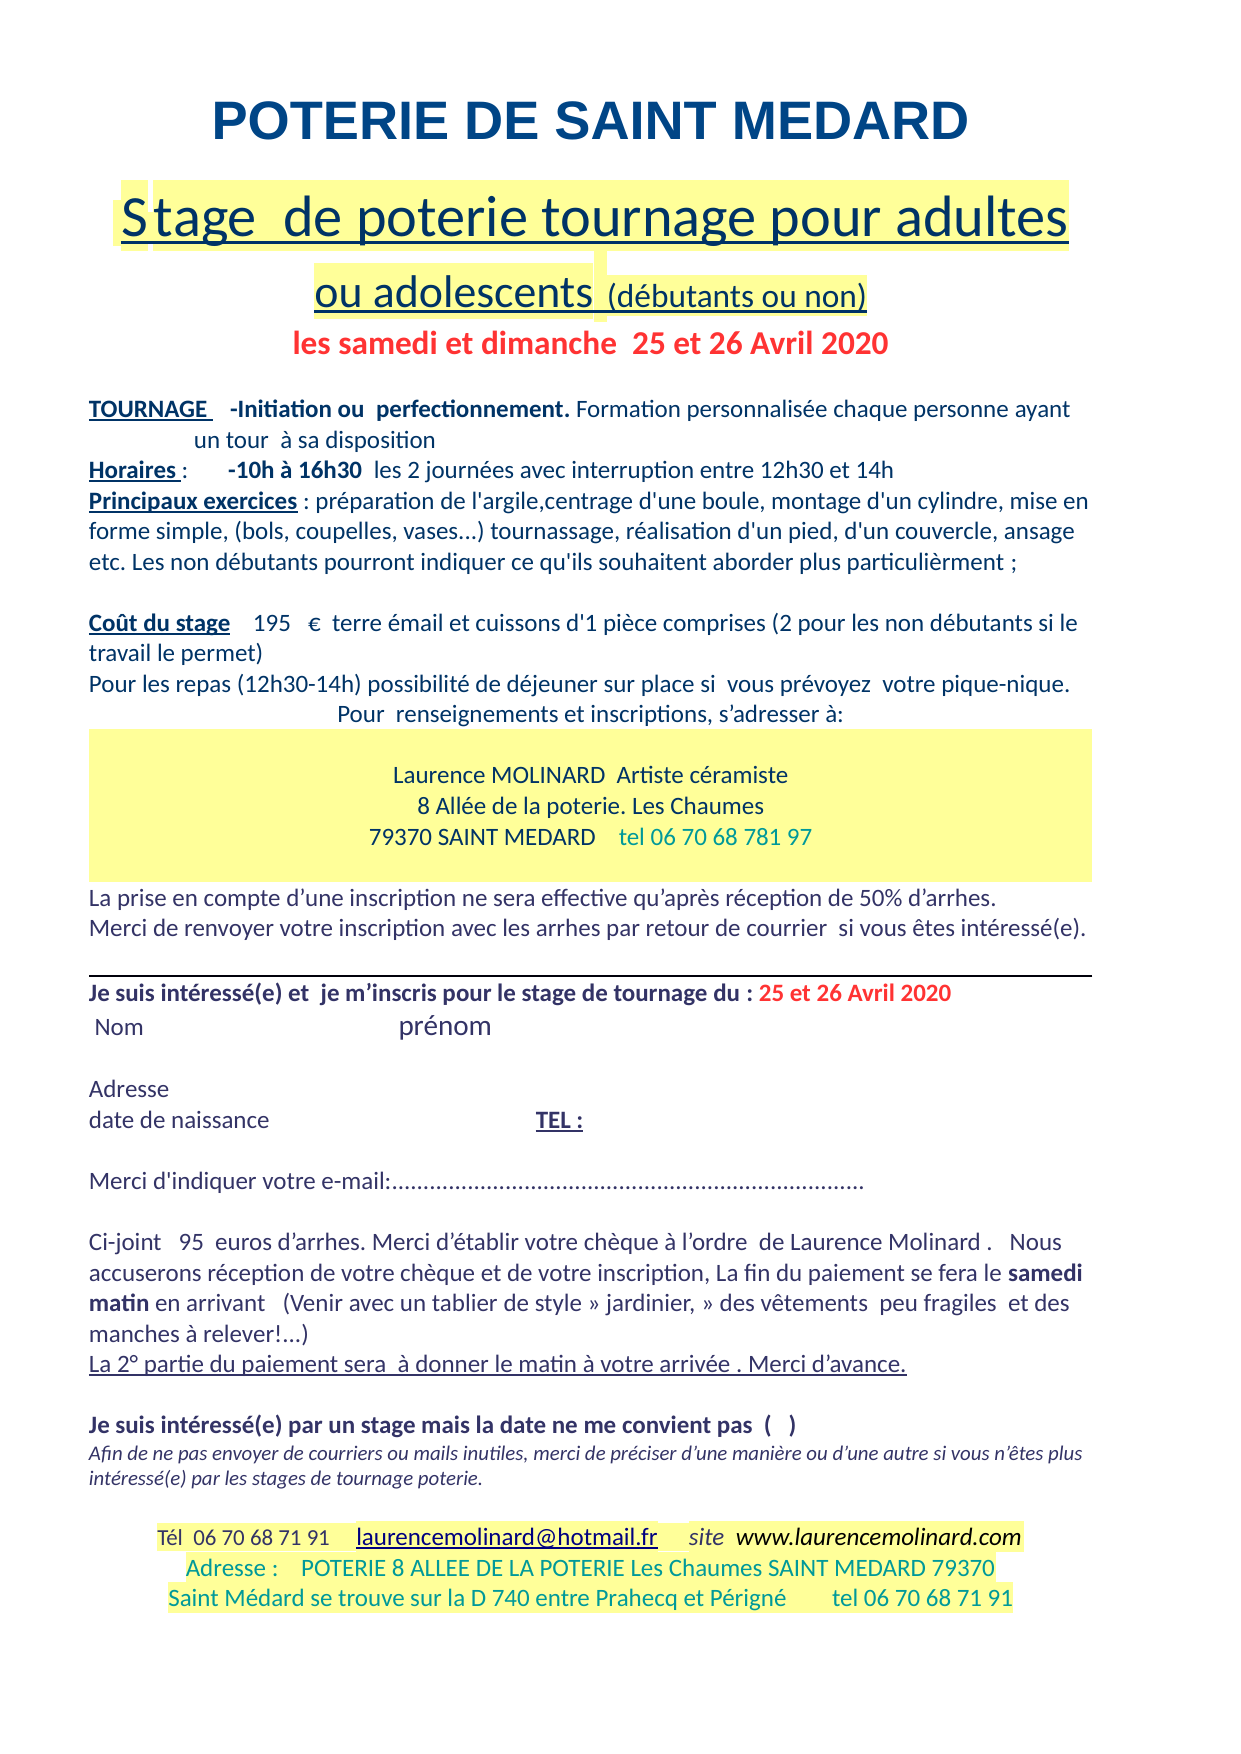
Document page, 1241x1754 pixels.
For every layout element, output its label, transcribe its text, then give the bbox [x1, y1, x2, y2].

text Adresse : POTERIE 8 ALLEE DE LA POTERIE Les Chaumes SAINT MEDARD 79370 [89, 1552, 1092, 1582]
text Tél 06 70 68 71 91 laurencemolinard@hotmail.fr site www.laurencemolinard.com [89, 1521, 1092, 1552]
text Principaux exercices : préparation de l'argile,centrage d'une boule, montage d'un cylindre, mise en forme simple, (bols, coupelles, vases...) tournassage, réalisation d'un pied, d'un couvercle, ansage etc. Les non débutants pourront indiquer ce qu'ils souhaitent aborder plus particulièrment ; [89, 485, 1092, 577]
text Je suis intéressé(e) et je m’inscris pour le stage de tournage du : 25 et 26 Avril 2020 [89, 977, 1092, 1007]
text La prise en compte d’une inscription ne sera effective qu’après réception de 50% d’arrhes. [89, 882, 1092, 912]
text Pour les repas (12h30-14h) possibilité de déjeuner sur place si vous prévoyez votre pique-nique. [89, 668, 1092, 699]
text Afin de ne pas envoyer de courriers ou mails inutiles, merci de préciser d’une manière ou d’une autre si vous n’êtes plus intéressé(e) par les stages de tournage poterie. [89, 1440, 1092, 1491]
text Ci-joint 95 euros d’arrhes. Merci d’établir votre chèque à l’ordre de Laurence Molinard . Nous accuserons réception de votre chèque et de votre inscription, La fin du paiement se fera le samedi matin en arrivant (Venir avec un tablier de style » jardinier, » des vêtements peu fragiles et des manches à relever!...) [89, 1226, 1092, 1348]
text Laurence MOLINARD Artiste céramiste [89, 760, 1092, 790]
text Merci de renvoyer votre inscription avec les arrhes par retour de courrier si vous êtes intéressé(e). [89, 912, 1092, 943]
text Pour renseignements et inscriptions, s’adresser à: [89, 699, 1092, 729]
text les samedi et dimanche 25 et 26 Avril 2020 [89, 322, 1092, 363]
text 79370 SAINT MEDARD tel 06 70 68 781 97 [89, 821, 1092, 851]
text Merci d'indiquer votre e-mail:........................................................................... [89, 1165, 1092, 1196]
text Adresse [89, 1074, 1092, 1104]
subtitle TOURNAGE -Initiation ou perfectionnement. Formation personnalisée chaque personne ayant un tour à sa disposition [89, 393, 1092, 454]
text POTERIE DE SAINT MEDARD [89, 89, 1092, 151]
text Coût du stage 195 € terre émail et cuissons d'1 pièce comprises (2 pour les non débutants si le travail le permet) [89, 607, 1092, 668]
text S tage de poterie tournage pour adultes ou adolescents (débutants ou non) [89, 180, 1092, 322]
text Je suis intéressé(e) par un stage mais la date ne me convient pas ( ) [89, 1409, 1092, 1440]
text Horaires : -10h à 16h30 les 2 journées avec interruption entre 12h30 et 14h [89, 454, 1092, 485]
text Saint Médard se trouve sur la D 740 entre Prahecq et Périgné tel 06 70 68 71 91 [89, 1582, 1092, 1613]
text Nom prénom [89, 1007, 1092, 1043]
text date de naissance TEL : [89, 1104, 1092, 1135]
text La 2° partie du paiement sera à donner le matin à votre arrivée . Merci d’avance. [89, 1348, 1092, 1379]
text 8 Allée de la poterie. Les Chaumes [89, 790, 1092, 821]
